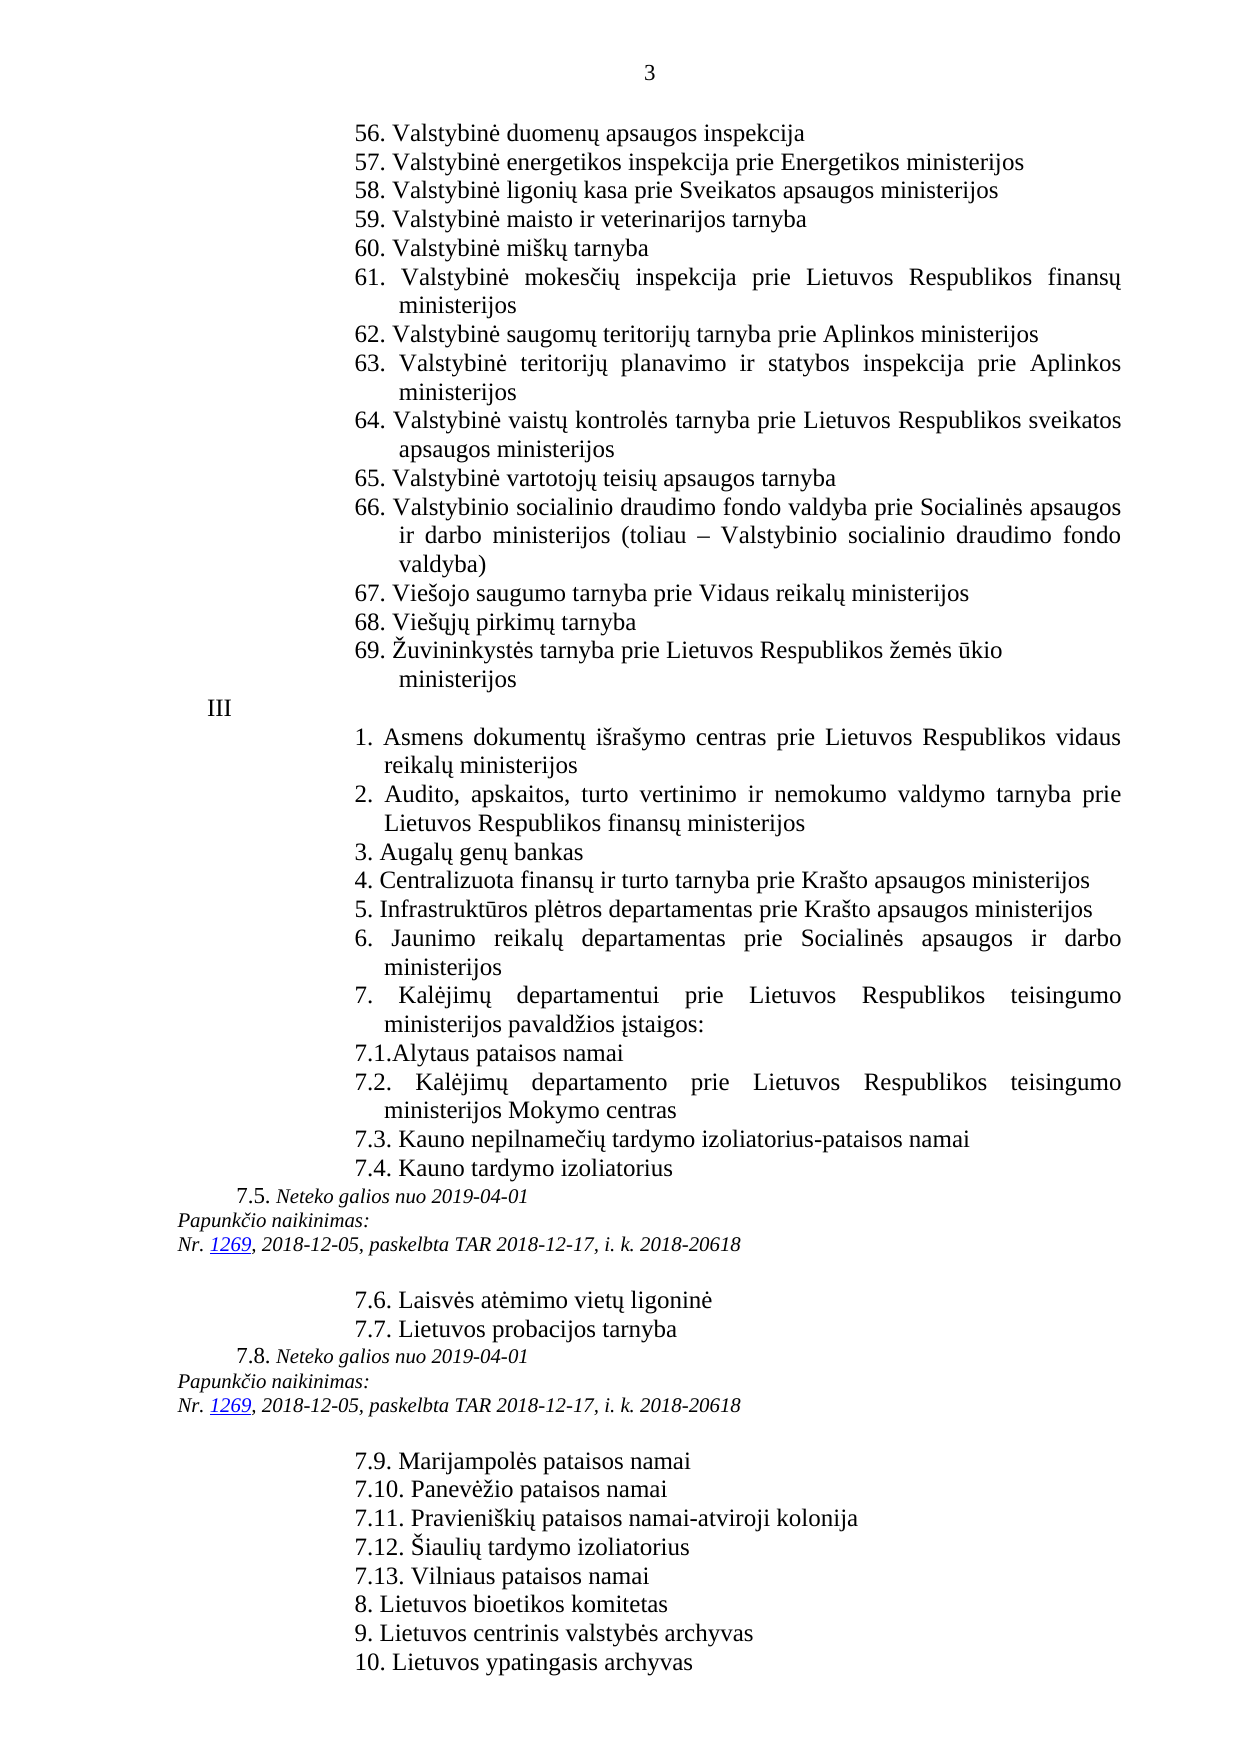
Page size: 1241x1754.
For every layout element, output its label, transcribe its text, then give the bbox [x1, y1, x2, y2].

text 6. Jaunimo reikalų departamentas prie Socialinės apsaugos ir darbo ministerijos [354, 923, 1122, 981]
text 5. Infrastruktūros plėtros departamentas prie Krašto apsaugos ministerijos [354, 894, 1122, 923]
text 7.1.Alytaus pataisos namai [354, 1038, 1122, 1067]
text 7.2. Kalėjimų departamento prie Lietuvos Respublikos teisingumo ministerijos Mokymo centras [354, 1067, 1122, 1124]
text 7.4. Kauno tardymo izoliatorius [354, 1153, 1122, 1182]
text 67. Viešojo saugumo tarnyba prie Vidaus reikalų ministerijos [354, 578, 1122, 607]
text 7.11. Pravieniškių pataisos namai-atviroji kolonija [354, 1503, 1122, 1532]
text 10. Lietuvos ypatingasis archyvas [354, 1647, 1122, 1676]
text 57. Valstybinė energetikos inspekcija prie Energetikos ministerijos [354, 147, 1122, 176]
text 7.5. Neteko galios nuo 2019-04-01 [177, 1182, 1122, 1208]
text 7.3. Kauno nepilnamečių tardymo izoliatorius-pataisos namai [354, 1124, 1122, 1153]
text 8. Lietuvos bioetikos komitetas [354, 1589, 1122, 1618]
text 58. Valstybinė ligonių kasa prie Sveikatos apsaugos ministerijos [354, 176, 1122, 204]
text Nr. 1269, 2018-12-05, paskelbta TAR 2018-12-17, i. k. 2018-20618 [177, 1393, 1122, 1417]
text 7.8. Neteko galios nuo 2019-04-01 [177, 1343, 1122, 1369]
text 2. Audito, apskaitos, turto vertinimo ir nemokumo valdymo tarnyba prie Lietuvos Respublikos finansų ministerijos [354, 779, 1122, 837]
text 61. Valstybinė mokesčių inspekcija prie Lietuvos Respublikos finansų ministerijos [354, 262, 1122, 319]
text 69. Žuvininkystės tarnyba prie Lietuvos Respublikos žemės ūkio ministerijos [354, 636, 1122, 693]
text 1. Asmens dokumentų išrašymo centras prie Lietuvos Respublikos vidaus reikalų ministerijos [354, 722, 1122, 779]
text 7.6. Laisvės atėmimo vietų ligoninė [354, 1285, 1122, 1314]
text Papunkčio naikinimas: [177, 1369, 1122, 1393]
text 7. Kalėjimų departamentui prie Lietuvos Respublikos teisingumo ministerijos pavaldžios įstaigos: [354, 981, 1122, 1038]
text 66. Valstybinio socialinio draudimo fondo valdyba prie Socialinės apsaugos ir darbo ministerijos (toliau – Valstybinio socialinio draudimo fondo valdyba) [354, 492, 1122, 578]
text 64. Valstybinė vaistų kontrolės tarnyba prie Lietuvos Respublikos sveikatos apsaugos ministerijos [354, 406, 1122, 463]
text III [177, 693, 1122, 722]
text 63. Valstybinė teritorijų planavimo ir statybos inspekcija prie Aplinkos ministerijos [354, 348, 1122, 406]
text Nr. 1269, 2018-12-05, paskelbta TAR 2018-12-17, i. k. 2018-20618 [177, 1232, 1122, 1256]
text 59. Valstybinė maisto ir veterinarijos tarnyba [354, 204, 1122, 233]
text 4. Centralizuota finansų ir turto tarnyba prie Krašto apsaugos ministerijos [354, 866, 1122, 894]
text 9. Lietuvos centrinis valstybės archyvas [354, 1618, 1122, 1647]
text 65. Valstybinė vartotojų teisių apsaugos tarnyba [354, 463, 1122, 492]
text 7.10. Panevėžio pataisos namai [354, 1474, 1122, 1503]
text 7.7. Lietuvos probacijos tarnyba [354, 1314, 1122, 1343]
text 3. Augalų genų bankas [354, 837, 1122, 866]
text 7.9. Marijampolės pataisos namai [354, 1446, 1122, 1474]
text Papunkčio naikinimas: [177, 1208, 1122, 1232]
text 7.13. Vilniaus pataisos namai [354, 1561, 1122, 1589]
text 68. Viešųjų pirkimų tarnyba [354, 607, 1122, 636]
text 7.12. Šiaulių tardymo izoliatorius [354, 1532, 1122, 1561]
text 62. Valstybinė saugomų teritorijų tarnyba prie Aplinkos ministerijos [354, 319, 1122, 348]
text 56. Valstybinė duomenų apsaugos inspekcija [354, 118, 1122, 147]
text 60. Valstybinė miškų tarnyba [354, 233, 1122, 262]
